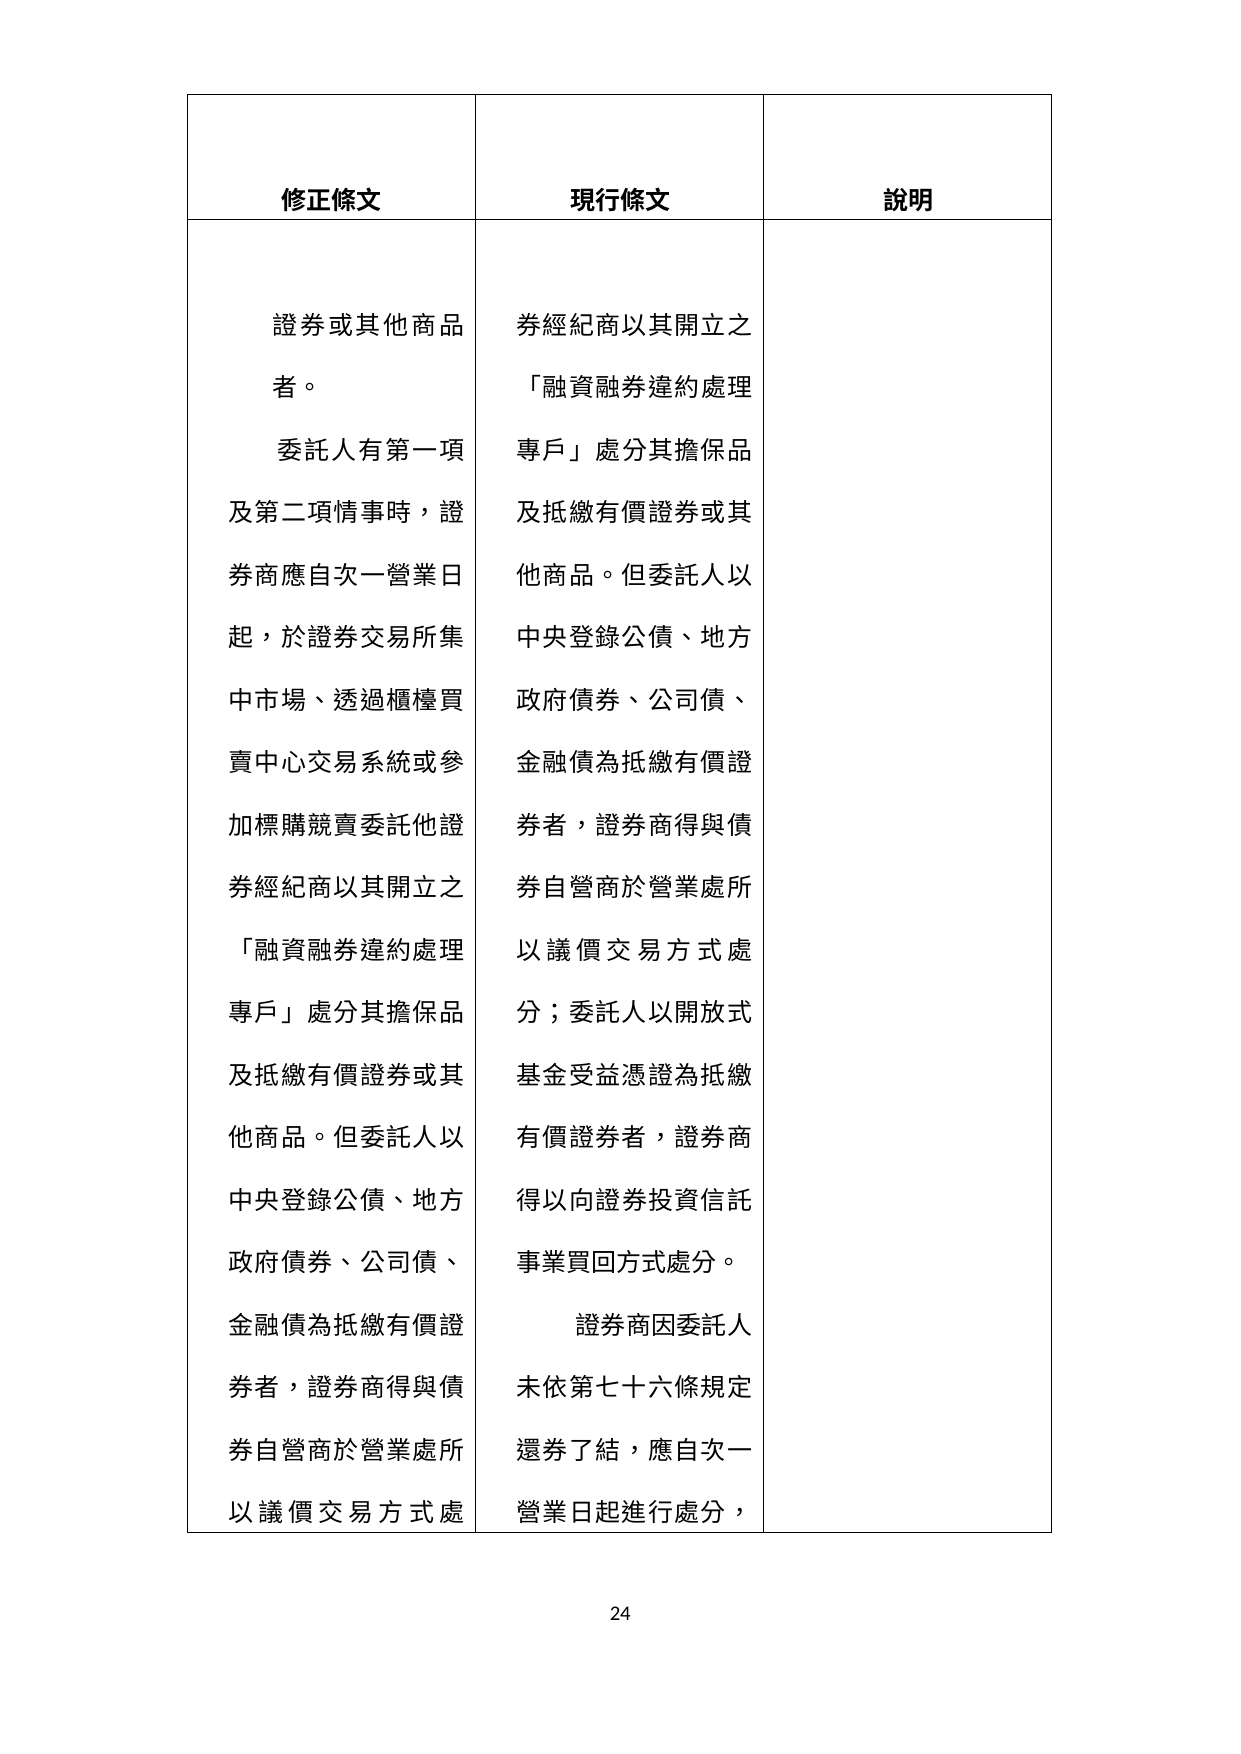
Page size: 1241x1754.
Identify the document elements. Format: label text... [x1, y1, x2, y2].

table_header 說明 [764, 95, 1051, 219]
table_cell 券經紀商以其開立之「融資融券違約處理專戶」處分其擔保品及抵繳有價證券或其他商品。但委託人以中央登錄公債、地方政府債券、公司債、金融債為抵繳有價證券者，證券商得與債券自營商於營業處所以議價交易方式處分；委託人以開放式基金受益憑證為抵繳有價證券者，證券商得以向證券投資信託事業買回方式處分。 證券商因委託人未依第七十六條規定還券了結，應自次一營業日起進行處分， [476, 220, 763, 1532]
table_header 現行條文 [476, 95, 763, 219]
table_cell [764, 220, 1051, 1532]
table_cell 證券或其他商品者。 委託人有第一項及第二項情事時，證券商應自次一營業日起，於證券交易所集中市場、透過櫃檯買賣中心交易系統或參加標購競賣委託他證券經紀商以其開立之「融資融券違約處理專戶」處分其擔保品及抵繳有價證券或其他商品。但委託人以中央登錄公債、地方政府債券、公司債、金融債為抵繳有價證券者，證券商得與債券自營商於營業處所以議價交易方式處 [188, 220, 475, 1532]
table_header 修正條文 [188, 95, 475, 219]
